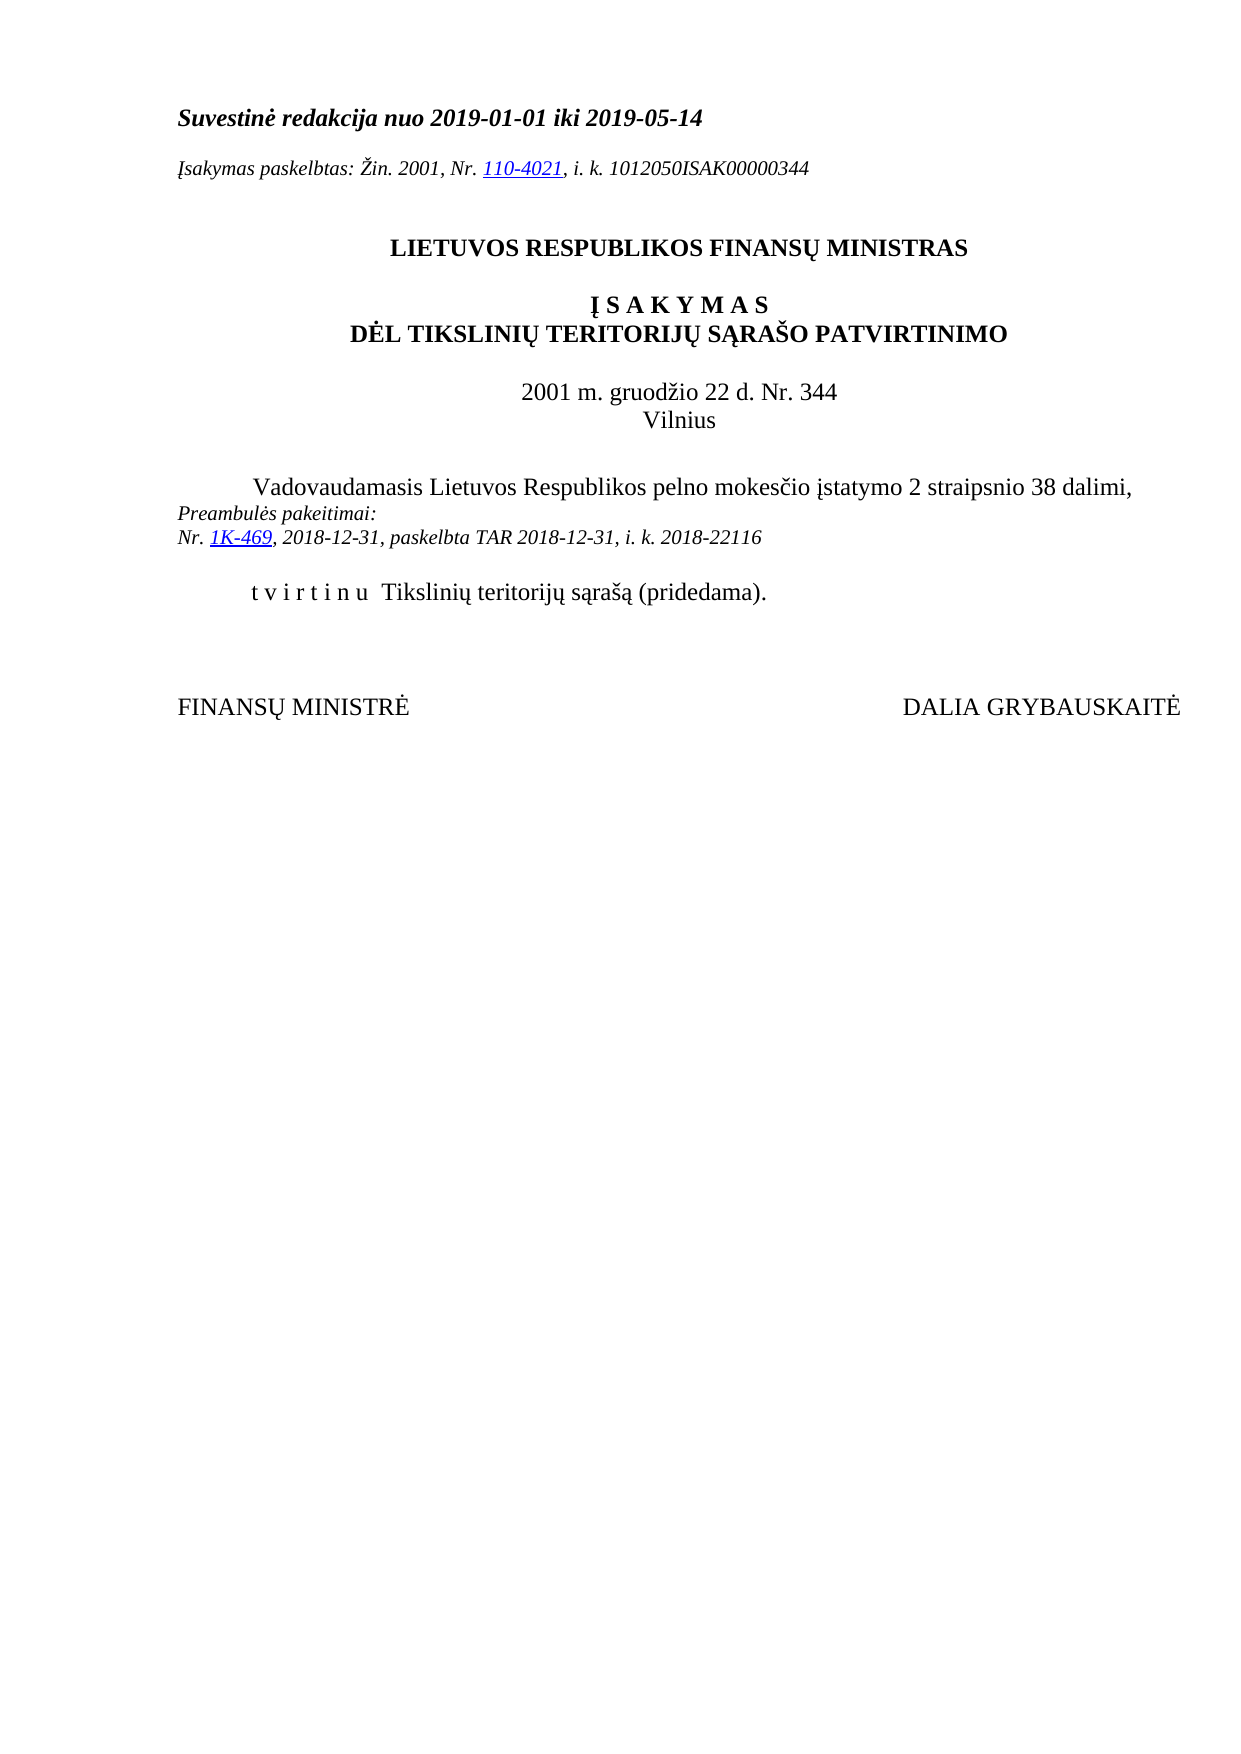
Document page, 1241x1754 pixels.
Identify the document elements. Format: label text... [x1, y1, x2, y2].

text Į S A K Y M A S [177, 291, 1181, 319]
text Vilnius [177, 406, 1181, 434]
text tvirtinu Tikslinių teritorijų sąrašą (pridedama). [177, 577, 1181, 606]
text 2001 m. gruodžio 22 d. Nr. 344 [177, 377, 1181, 406]
text Įsakymas paskelbtas: Žin. 2001, Nr. 110-4021, i. k. 1012050ISAK00000344 [177, 156, 1181, 180]
text Vadovaudamasis Lietuvos Respublikos pelno mokesčio įstatymo 2 straipsnio 38 dalimi, [177, 463, 1181, 501]
text Suvestinė redakcija nuo 2019-01-01 iki 2019-05-14 [177, 103, 1181, 132]
text Preambulės pakeitimai: [177, 501, 1181, 525]
text LIETUVOS RESPUBLIKOS FINANSŲ MINISTRAS [177, 233, 1181, 262]
text FINANSŲ MINISTRĖ DALIA GRYBAUSKAITĖ [177, 692, 1181, 721]
text Nr. 1K-469, 2018-12-31, paskelbta TAR 2018-12-31, i. k. 2018-22116 [177, 525, 1181, 549]
text DĖL TIKSLINIŲ TERITORIJŲ SĄRAŠO PATVIRTINIMO [177, 319, 1181, 348]
